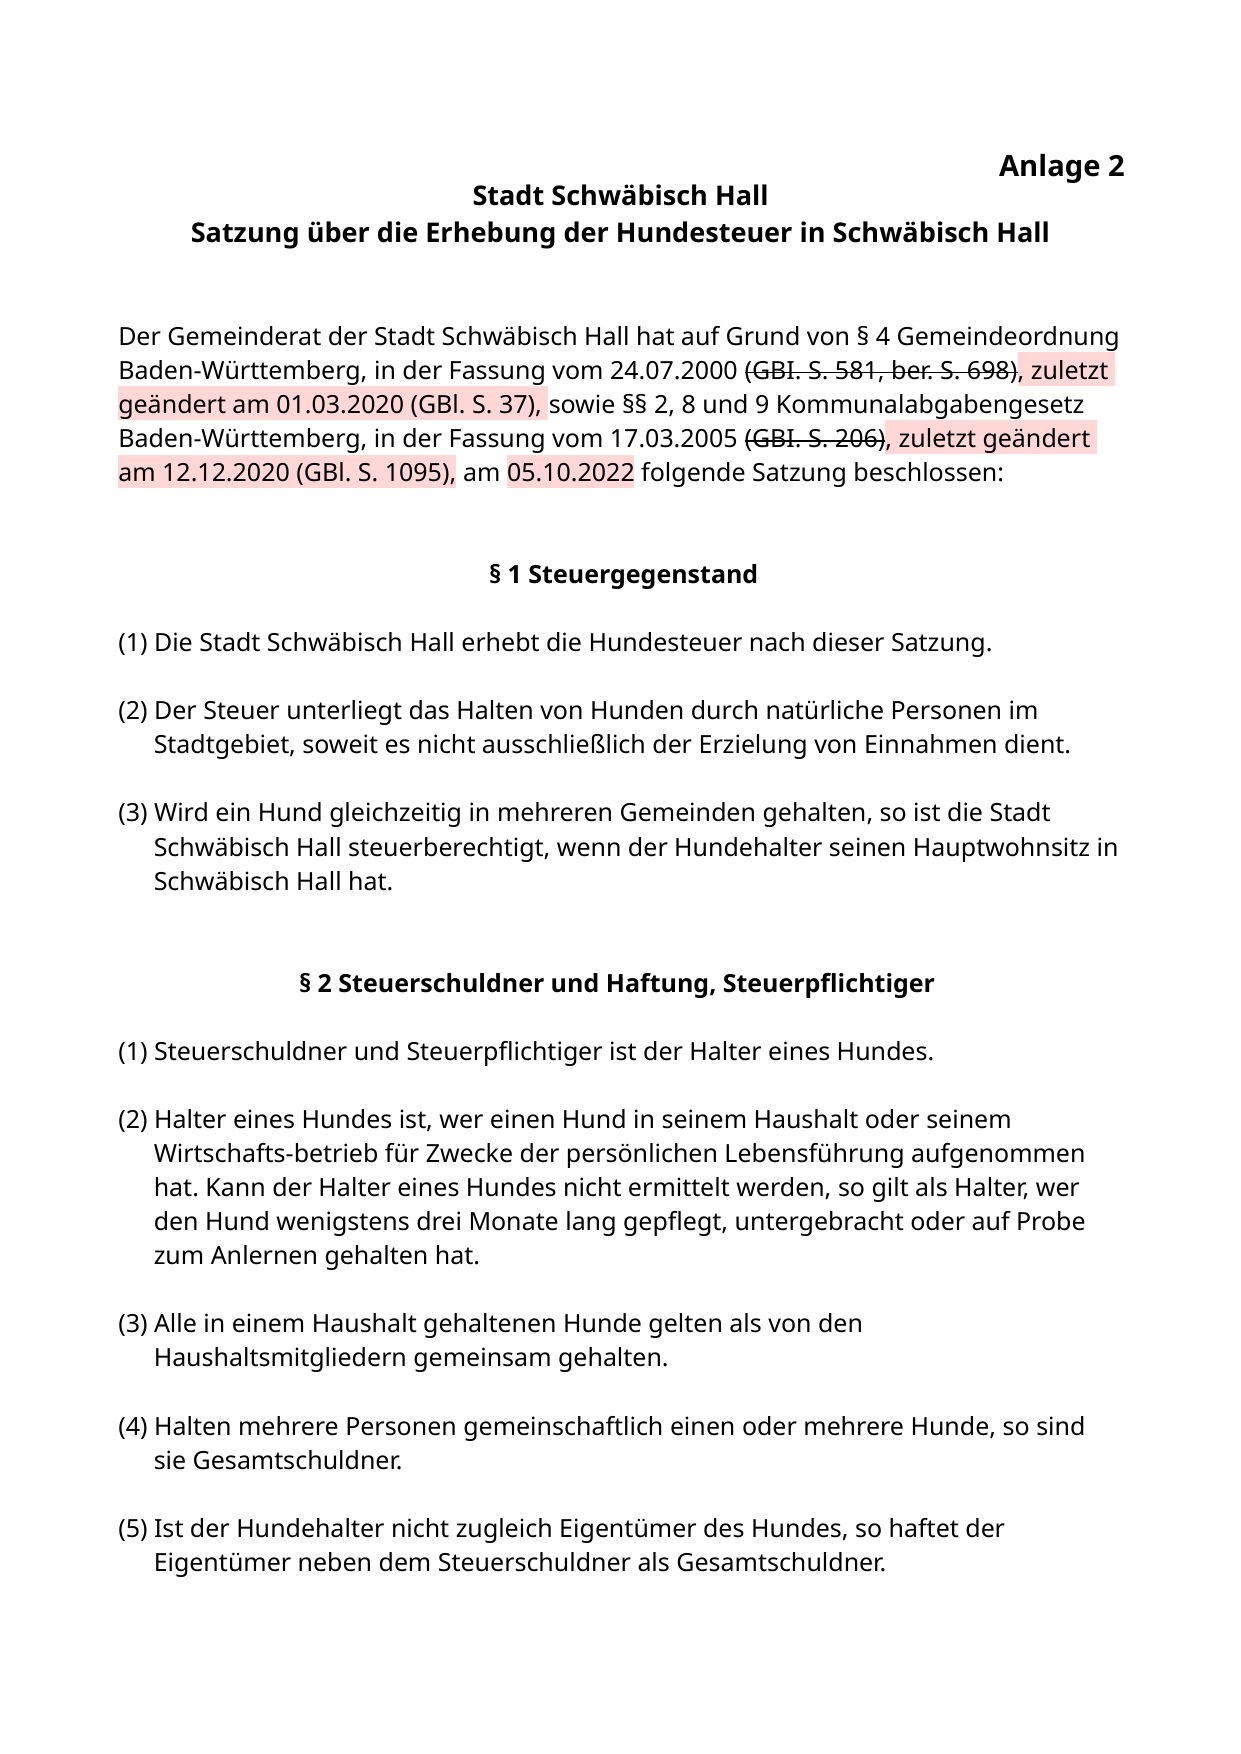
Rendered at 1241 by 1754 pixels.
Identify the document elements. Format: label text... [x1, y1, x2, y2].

text Satzung über die Erhebung der Hundesteuer in Schwäbisch Hall [118, 213, 1123, 250]
text (5) Ist der Hundehalter nicht zugleich Eigentümer des Hundes, so haftet der Eigentümer neben dem Steuerschuldner als Gesamtschuldner. [118, 1510, 1123, 1578]
text (2) Halter eines Hundes ist, wer einen Hund in seinem Haushalt oder seinem Wirtschafts-betrieb für Zwecke der persönlichen Lebensführung aufgenommen hat. Kann der Halter eines Hundes nicht ermittelt werden, so gilt als Halter, wer den Hund wenigstens drei Monate lang gepflegt, untergebracht oder auf Probe zum Anlernen gehalten hat. [118, 1102, 1123, 1272]
text (2) Der Steuer unterliegt das Halten von Hunden durch natürliche Personen im Stadtgebiet, soweit es nicht ausschließlich der Erzielung von Einnahmen dient. [118, 693, 1123, 761]
text § 1 Steuergegenstand [118, 557, 1123, 591]
text (1) Steuerschuldner und Steuerpflichtiger ist der Halter eines Hundes. [118, 1033, 1123, 1068]
text Stadt Schwäbisch Hall [118, 176, 1123, 213]
text (3) Alle in einem Haushalt gehaltenen Hunde gelten als von den Haushaltsmitgliedern gemeinsam gehalten. [118, 1306, 1123, 1374]
text (3) Wird ein Hund gleichzeitig in mehreren Gemeinden gehalten, so ist die Stadt Schwäbisch Hall steuerberechtigt, wenn der Hundehalter seinen Hauptwohnsitz in Schwäbisch Hall hat. [118, 795, 1123, 897]
text (4) Halten mehrere Personen gemeinschaftlich einen oder mehrere Hunde, so sind sie Gesamtschuldner. [118, 1408, 1123, 1476]
text § 2 Steuerschuldner und Haftung, Steuerpflichtiger [118, 965, 1123, 999]
text (1) Die Stadt Schwäbisch Hall erhebt die Hundesteuer nach dieser Satzung. [118, 625, 1123, 659]
text Der Gemeinderat der Stadt Schwäbisch Hall hat auf Grund von § 4 Gemeindeordnung Baden-Württemberg, in der Fassung vom 24.07.2000 (GBI. S. 581, ber. S. 698), zuletzt geändert am 01.03.2020 (GBl. S. 37), sowie §§ 2, 8 und 9 Kommunalabgabengesetz Baden-Württemberg, in der Fassung vom 17.03.2005 (GBI. S. 206), zuletzt geändert am 12.12.2020 (GBl. S. 1095), am 05.10.2022 folgende Satzung beschlossen: [118, 318, 1123, 488]
